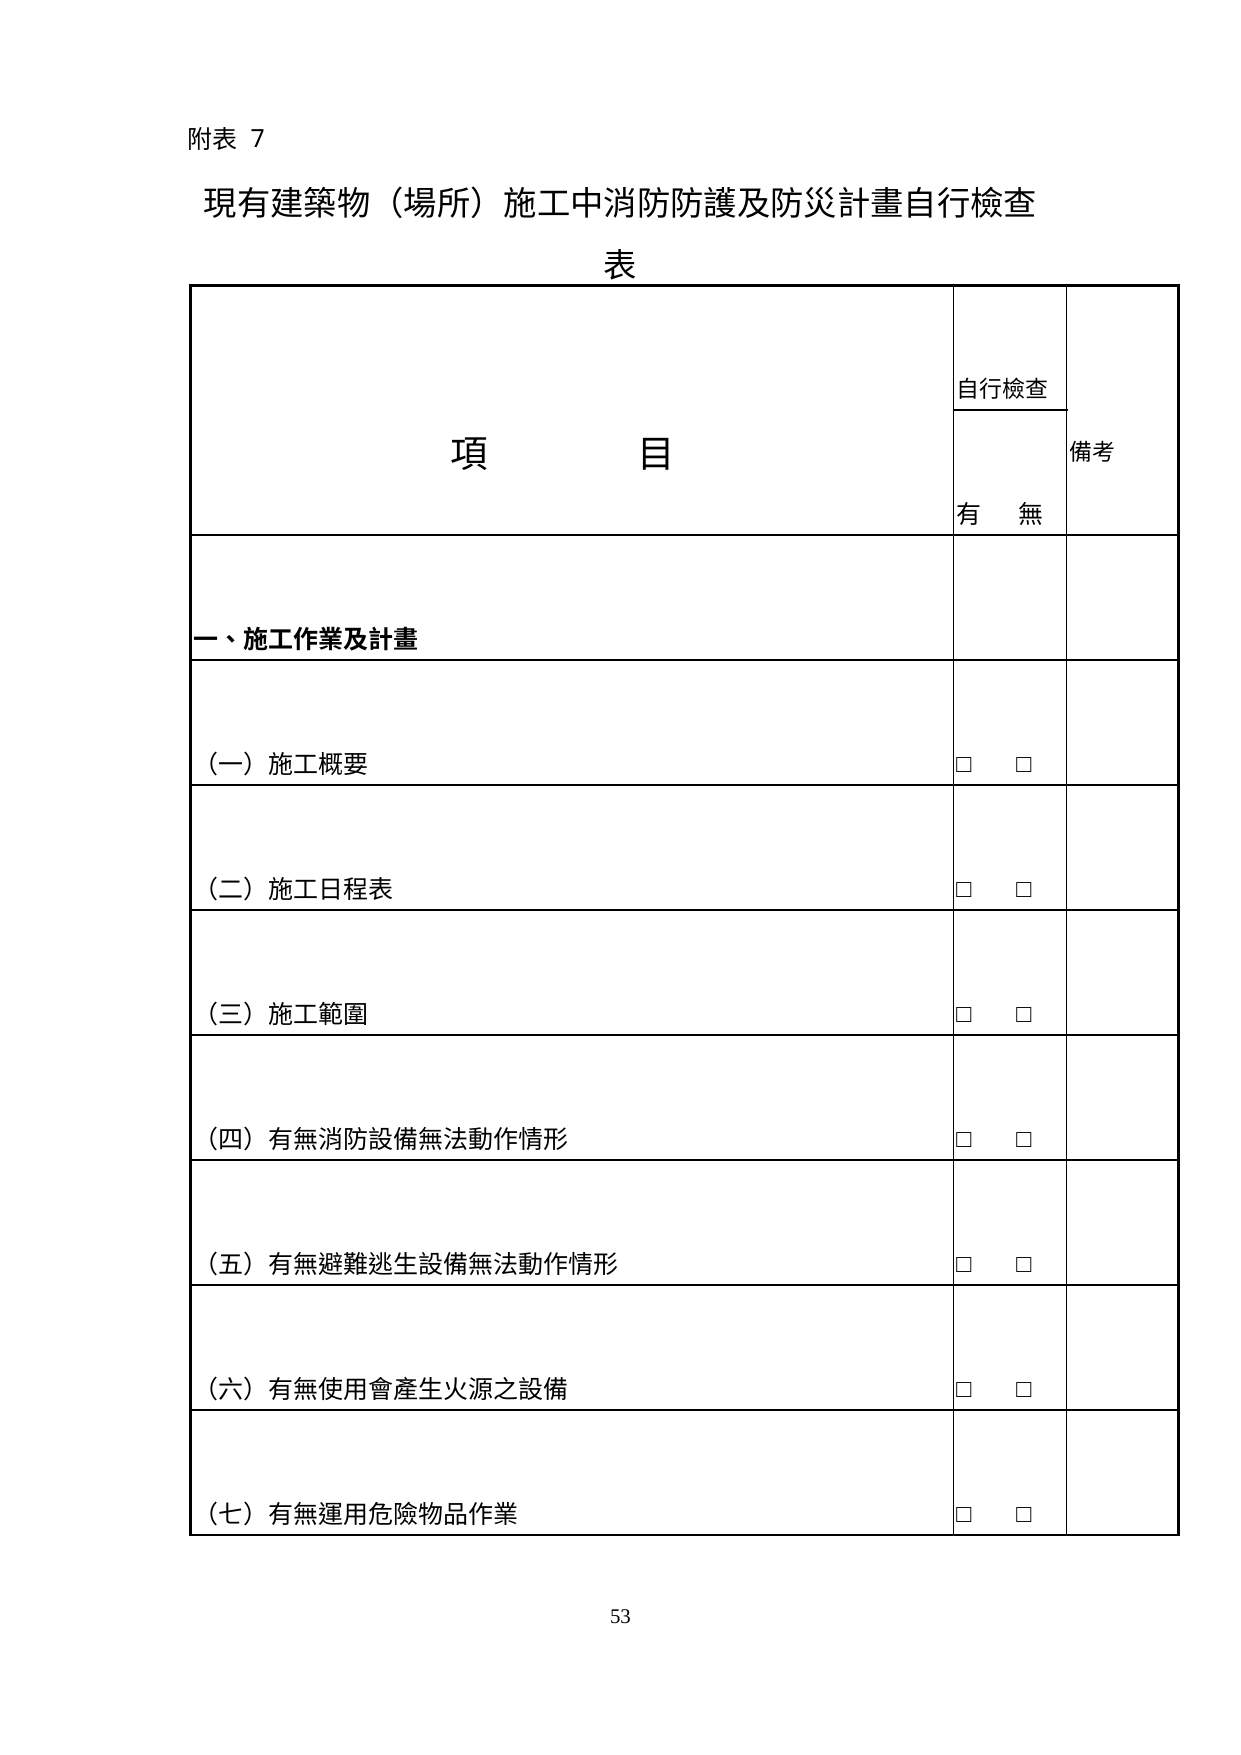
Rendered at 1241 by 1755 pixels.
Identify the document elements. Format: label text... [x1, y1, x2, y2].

table_cell □ □ [954, 786, 1066, 909]
table_cell （五）有無避難逃生設備無法動作情形 [192, 1161, 953, 1284]
table_cell [1067, 661, 1177, 784]
table_cell （六）有無使用會產生火源之設備 [192, 1286, 953, 1409]
table_cell [1067, 911, 1177, 1034]
table_cell [1067, 1036, 1177, 1159]
table_cell 有 無 [954, 411, 1066, 534]
table_header 自行檢查 [954, 287, 1066, 409]
text 現有建築物（場所）施工中消防防護及防災計畫自行檢查表 [187, 159, 1053, 284]
table_cell □ □ [954, 911, 1066, 1034]
table_cell （一）施工概要 [192, 661, 953, 784]
table_cell [1067, 1286, 1177, 1409]
table_cell [1067, 1411, 1177, 1534]
table_cell [1067, 786, 1177, 909]
table_cell （三）施工範圍 [192, 911, 953, 1034]
table_cell □ □ [954, 1161, 1066, 1284]
table_cell （七）有無運用危險物品作業 [192, 1411, 953, 1534]
table_cell □ □ [954, 1411, 1066, 1534]
table_cell [954, 536, 1066, 659]
table_cell （四）有無消防設備無法動作情形 [192, 1036, 953, 1159]
table_cell （二）施工日程表 [192, 786, 953, 909]
table_header 項 目 [192, 287, 953, 534]
text 附表 7 [187, 96, 1053, 159]
table_cell □ □ [954, 1036, 1066, 1159]
table_cell □ □ [954, 1286, 1066, 1409]
table_cell □ □ [954, 661, 1066, 784]
table_header 備考 [1067, 287, 1177, 534]
table_cell [1067, 536, 1177, 659]
table_cell [1067, 1161, 1177, 1284]
table_cell 一、施工作業及計畫 [192, 536, 953, 659]
